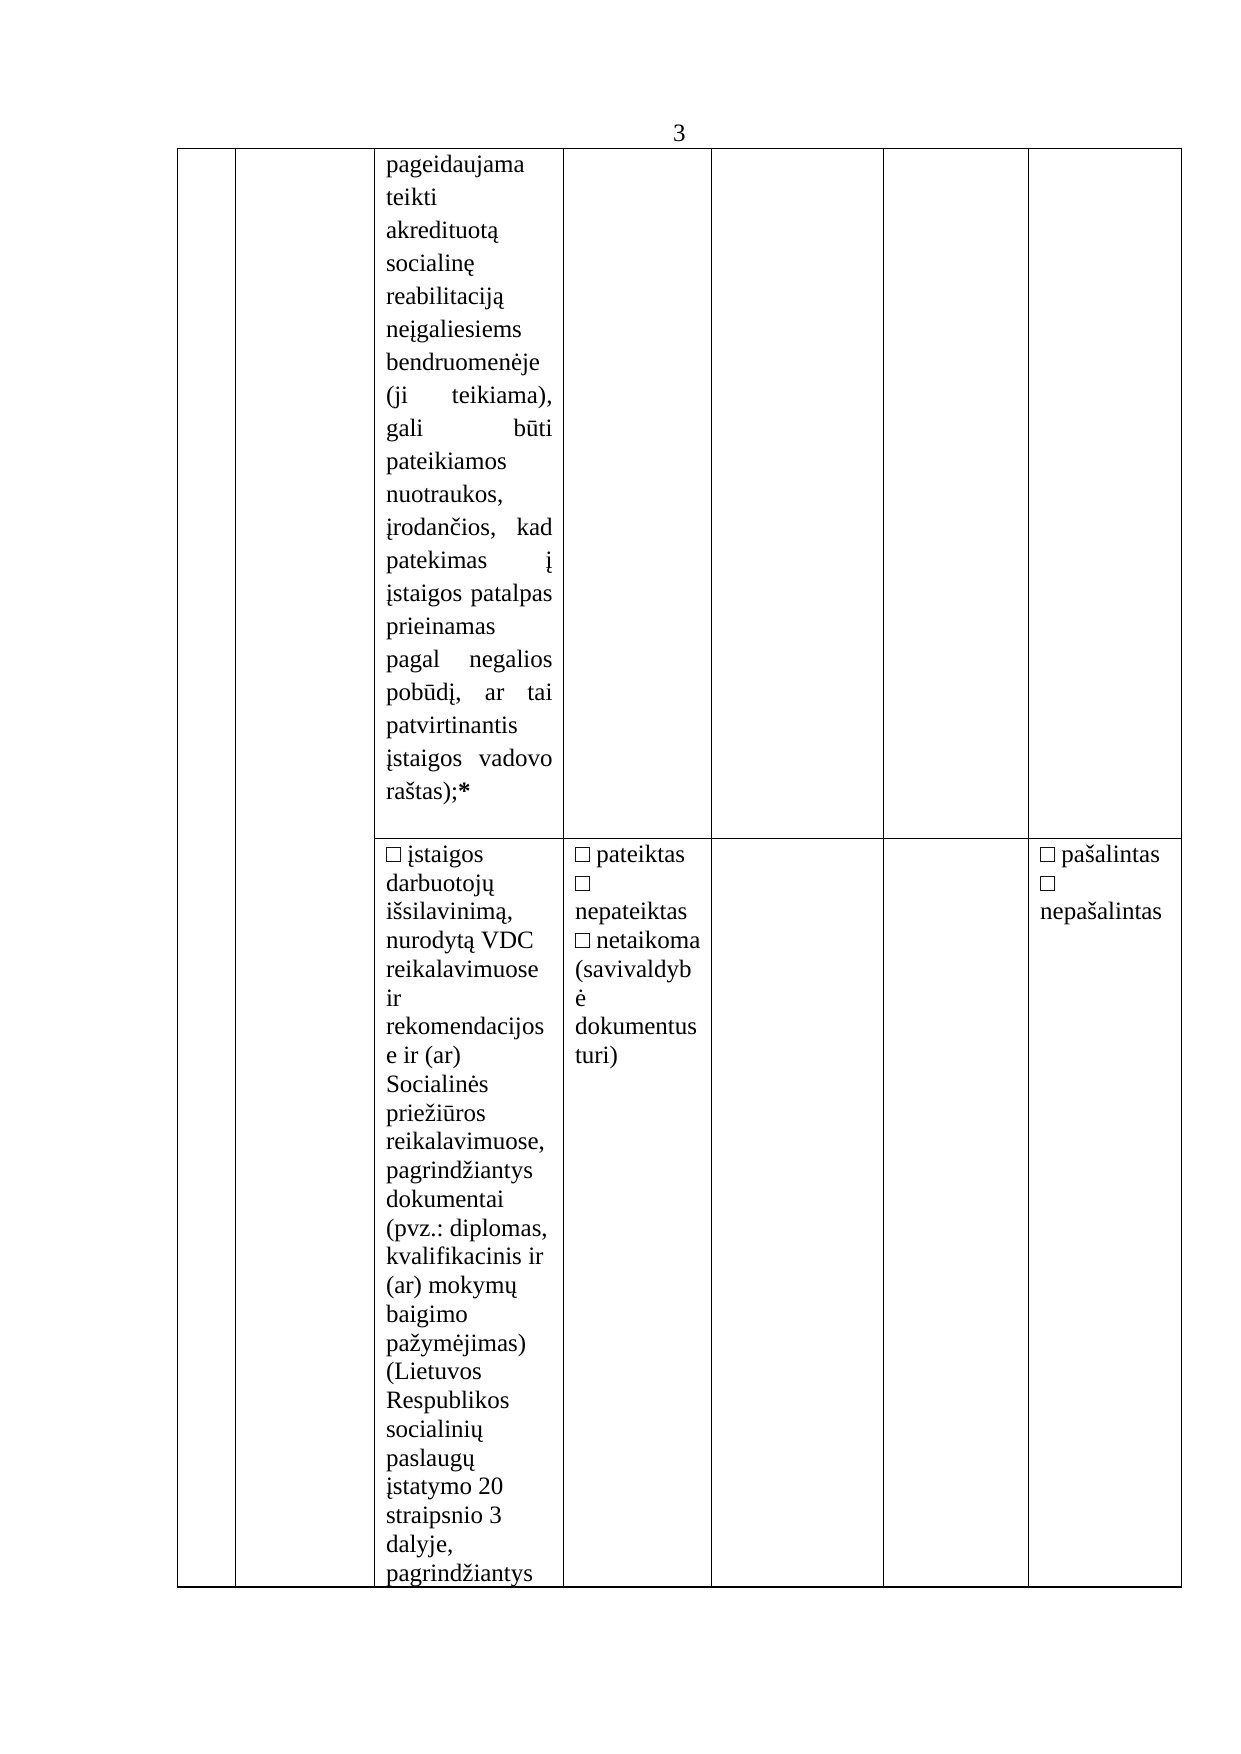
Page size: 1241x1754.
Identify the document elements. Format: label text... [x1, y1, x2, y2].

table_cell [884, 149, 1028, 838]
table_cell □ įstaigos darbuotojų išsilavinimą, nurodytą VDC reikalavimuose ir rekomendacijose ir (ar) Socialinės priežiūros reikalavimuose, pagrindžiantys dokumentai (pvz.: diplomas, kvalifikacinis ir (ar) mokymų baigimo pažymėjimas) (Lietuvos Respublikos socialinių paslaugų įstatymo 20 straipsnio 3 dalyje, pagrindžiantys [375, 839, 563, 1586]
table_cell [236, 149, 374, 1586]
table_cell [884, 839, 1028, 1586]
table_cell pageidaujama teikti akredituotą socialinę reabilitaciją neįgaliesiems bendruomenėje (ji teikiama), gali būti pateikiamos nuotraukos, įrodančios, kad patekimas į įstaigos patalpas prieinamas pagal negalios pobūdį, ar tai patvirtinantis įstaigos vadovo raštas);* [375, 149, 563, 838]
table_cell [178, 149, 235, 1586]
table_cell □ pašalintas □ nepašalintas [1029, 839, 1181, 1586]
table_cell [712, 839, 883, 1586]
table_cell [712, 149, 883, 838]
table_cell [1029, 149, 1181, 838]
table_cell [564, 149, 711, 838]
table_cell □ pateiktas □ nepateiktas □ netaikoma (savivaldybė dokumentus turi) [564, 839, 711, 1586]
